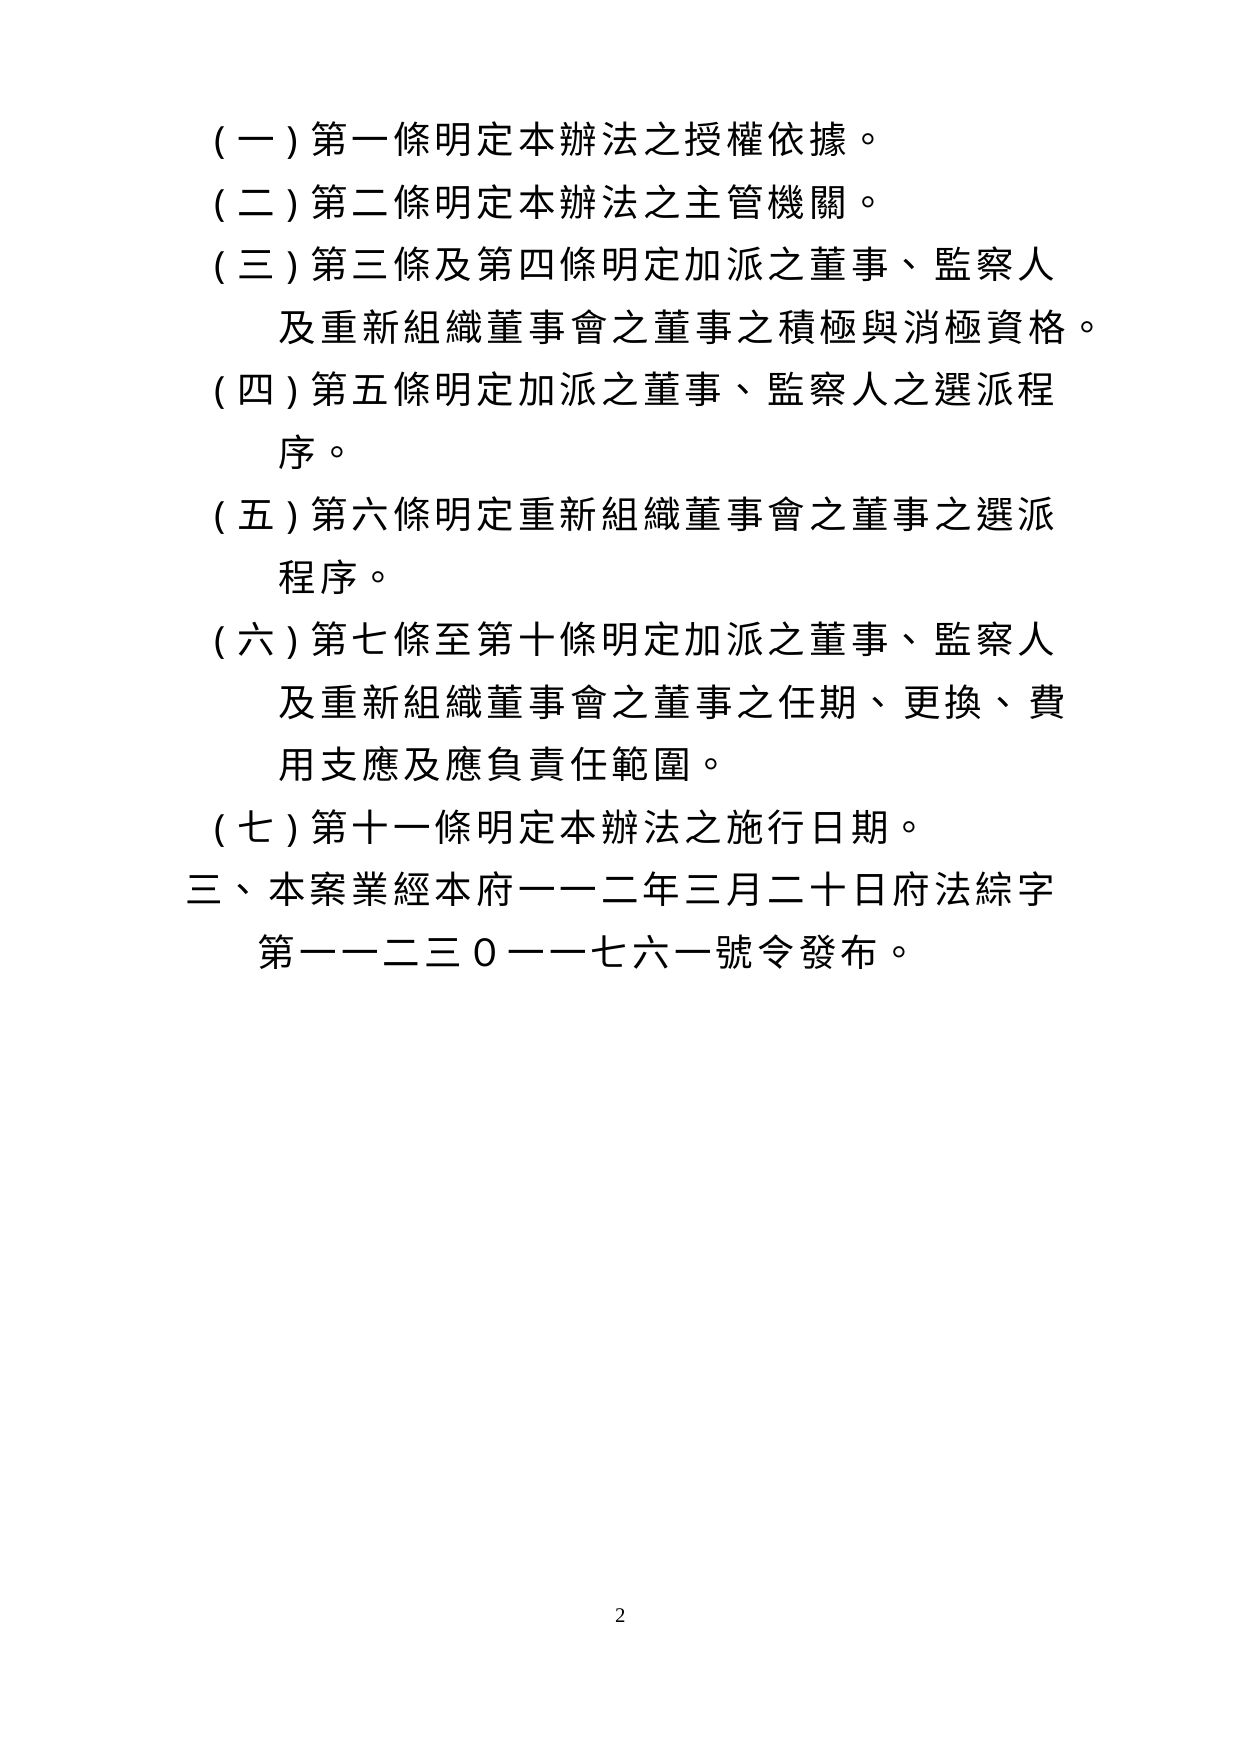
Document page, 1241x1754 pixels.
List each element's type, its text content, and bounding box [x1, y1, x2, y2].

text (一)第一條明定本辦法之授權依據。 [196, 96, 1076, 158]
text (五)第六條明定重新組織董事會之董事之選派程序。 [196, 471, 1076, 596]
text (三)第三條及第四條明定加派之董事、監察人及重新組織董事會之董事之積極與消極資格。 [196, 221, 1076, 346]
text (二)第二條明定本辦法之主管機關。 [196, 158, 1076, 221]
text 三、本案業經本府一一二年三月二十日府法綜字第一一二三０一一七六一號令發布。 [181, 846, 1089, 971]
text (六)第七條至第十條明定加派之董事、監察人及重新組織董事會之董事之任期、更換、費用支應及應負責任範圍。 [196, 596, 1076, 783]
text (四)第五條明定加派之董事、監察人之選派程序。 [196, 346, 1076, 471]
text (七)第十一條明定本辦法之施行日期。 [196, 783, 1076, 846]
